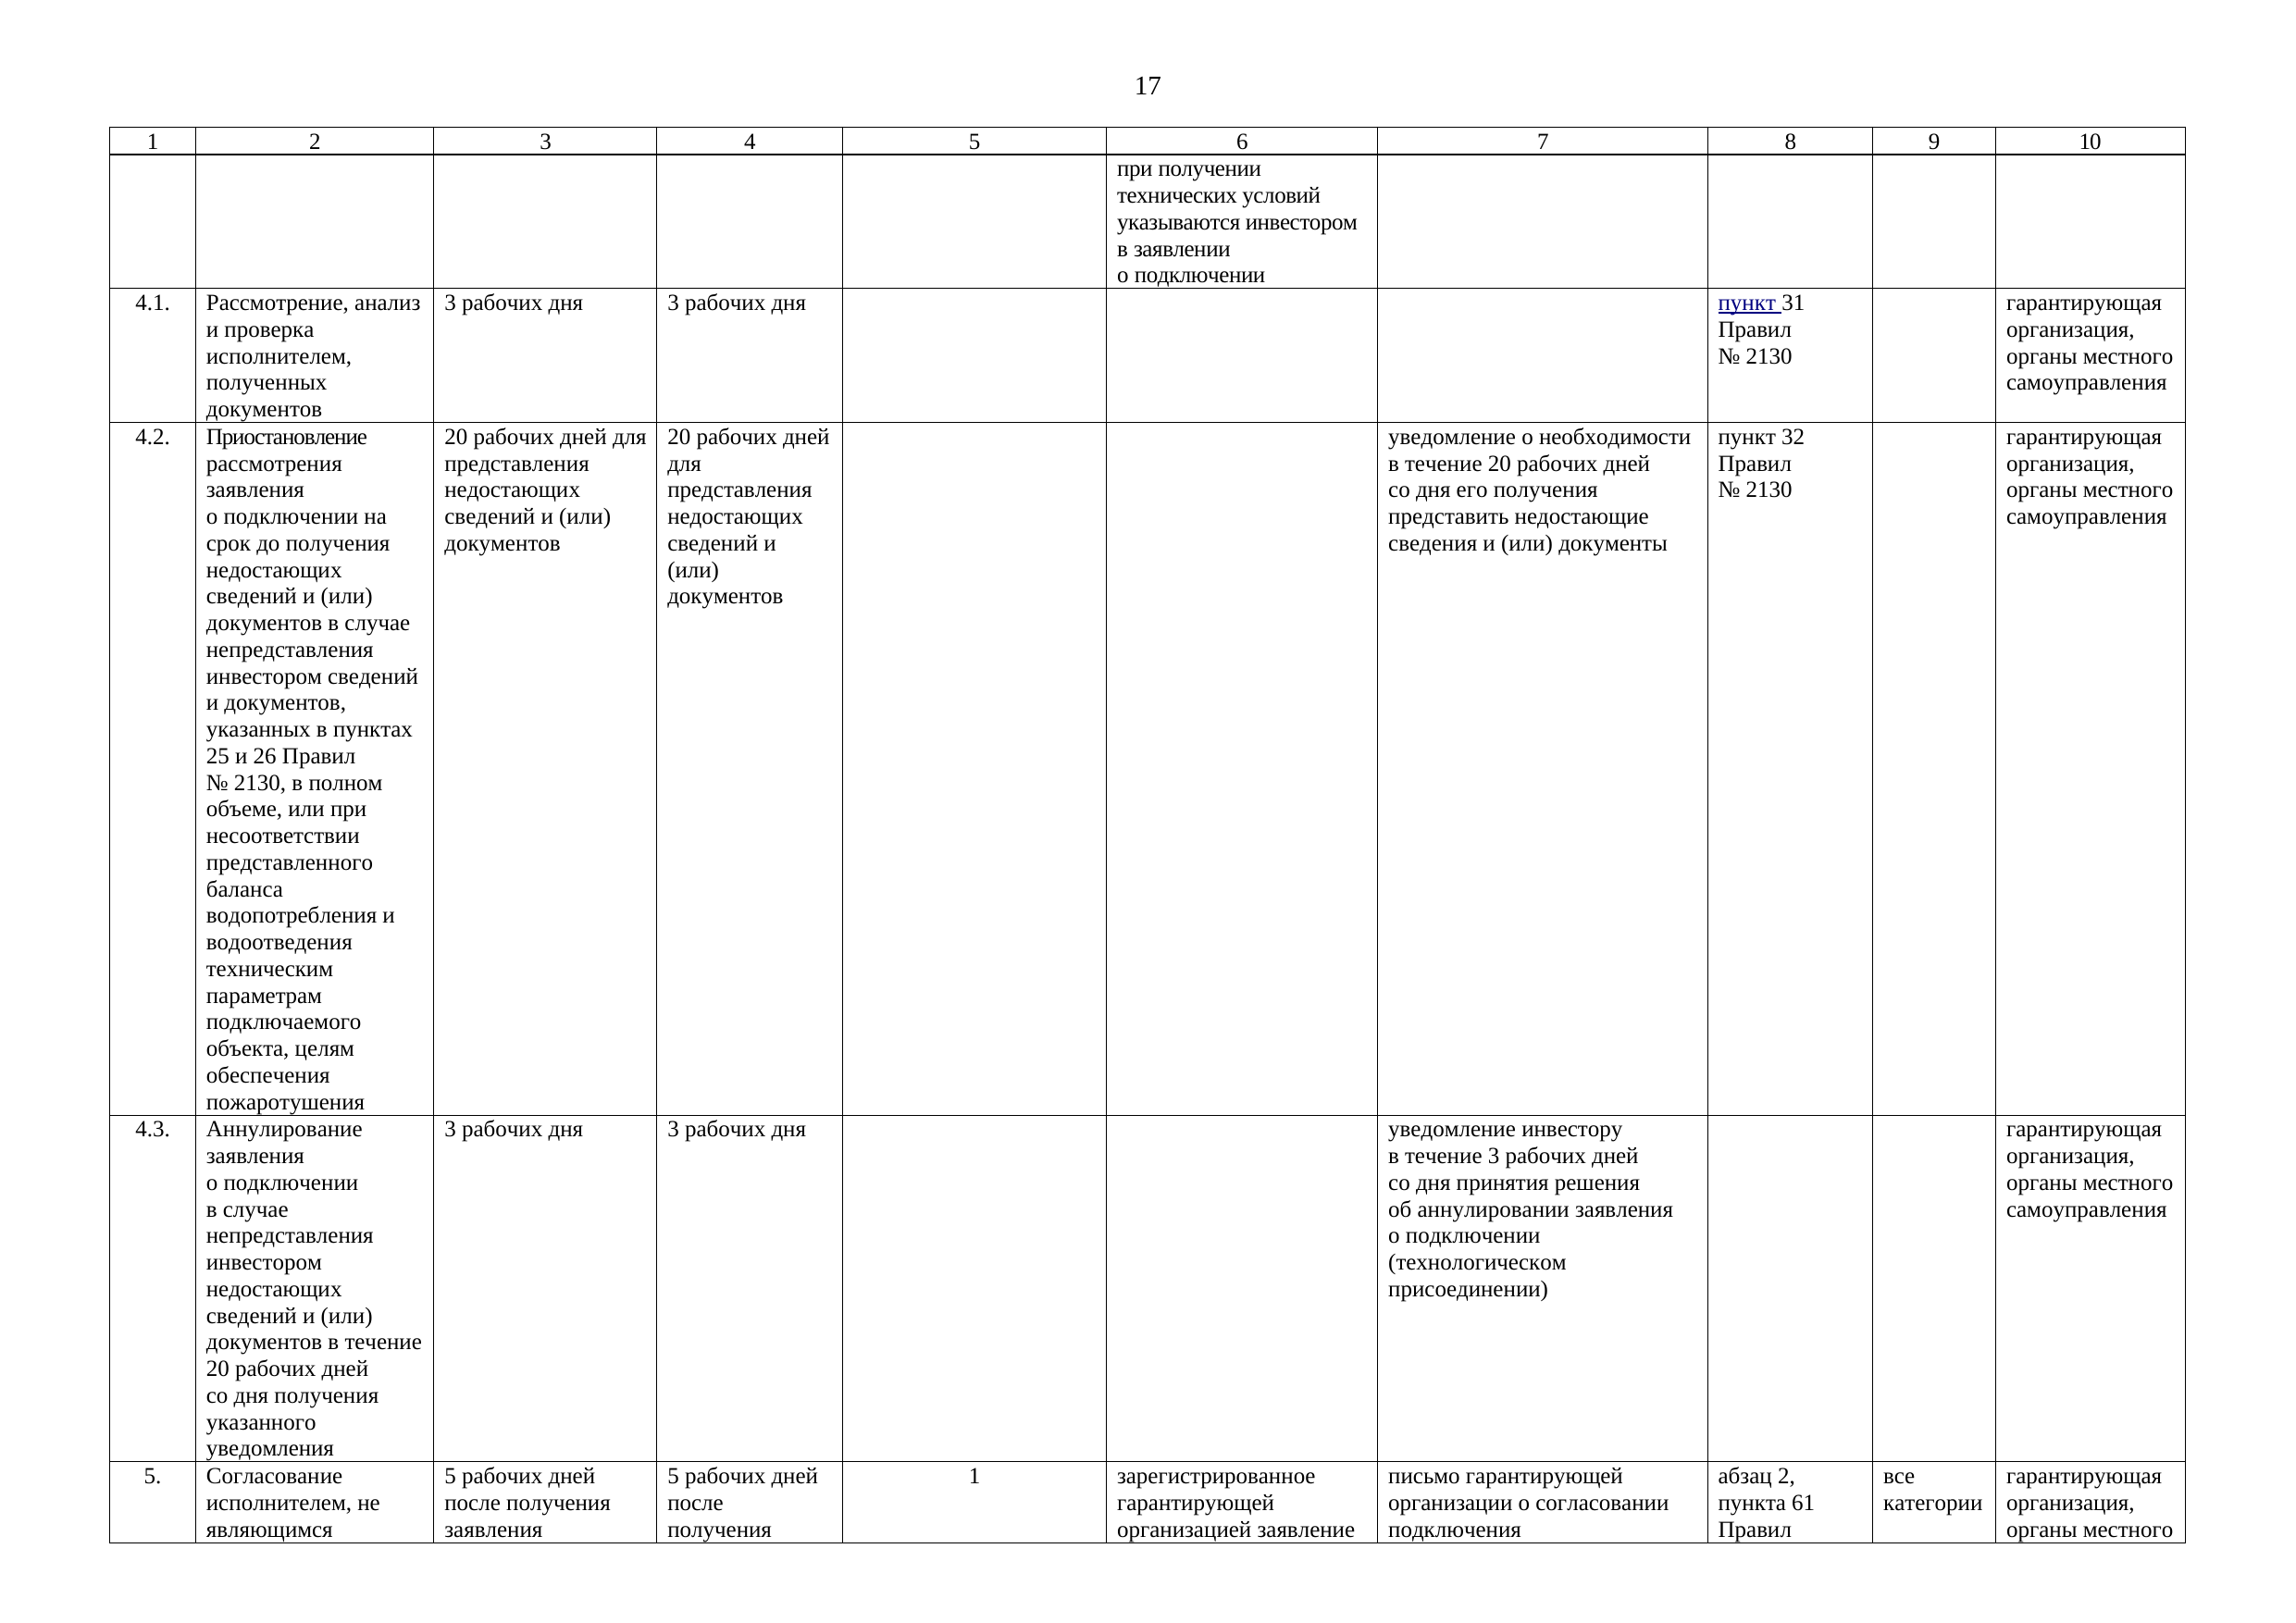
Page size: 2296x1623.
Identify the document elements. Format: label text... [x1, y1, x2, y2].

table_header 2 [196, 128, 433, 154]
table_cell 3 рабочих дня [657, 1116, 842, 1461]
table_header 6 [1107, 128, 1377, 154]
table_cell Согласование исполнителем, не являющимся [196, 1462, 433, 1542]
table_cell [1107, 289, 1377, 422]
table_header 9 [1873, 128, 1995, 154]
table_cell [1107, 423, 1377, 1114]
table_header 4 [657, 128, 842, 154]
table_cell 4.2. [110, 423, 195, 1114]
table_cell 5. [110, 1462, 195, 1542]
table_cell уведомление о необходимости в течение 20 рабочих дней со дня его получения представить недостающие сведения и (или) документы [1378, 423, 1707, 1114]
table_cell 1 [843, 1462, 1106, 1542]
table_cell гарантирующая организация, органы местного [1996, 1462, 2185, 1542]
table_cell [110, 155, 195, 288]
table_cell все категории [1873, 1462, 1995, 1542]
table_cell гарантирующая организация, органы местного самоуправления [1996, 423, 2185, 1114]
table_cell письмо гарантирующей организации о согласовании подключения [1378, 1462, 1707, 1542]
table_cell 5 рабочих дней после получения [657, 1462, 842, 1542]
table_cell [1873, 289, 1995, 422]
table_cell [843, 423, 1106, 1114]
table_cell [1873, 155, 1995, 288]
table_cell абзац 2, пункта 61 Правил [1708, 1462, 1872, 1542]
table_cell [1873, 423, 1995, 1114]
table_header 7 [1378, 128, 1707, 154]
table_cell [1708, 155, 1872, 288]
table_header 1 [110, 128, 195, 154]
table_cell уведомление инвестору в течение 3 рабочих дней со дня принятия решения об аннулировании заявления о подключении (технологическом присоединении) [1378, 1116, 1707, 1461]
table_cell 4.3. [110, 1116, 195, 1461]
table_cell 3 рабочих дня [434, 1116, 656, 1461]
table_cell пункт 31 Правил № 2130 [1708, 289, 1872, 422]
table_cell [434, 155, 656, 288]
table_cell [196, 155, 433, 288]
table_cell гарантирующая организация, органы местного самоуправления [1996, 1116, 2185, 1461]
table_cell зарегистрированное гарантирующей организацией заявление [1107, 1462, 1377, 1542]
table_cell [657, 155, 842, 288]
table_cell [1107, 1116, 1377, 1461]
table_cell гарантирующая организация, органы местного самоуправления [1996, 289, 2185, 422]
table_cell [843, 155, 1106, 288]
table_cell Рассмотрение, анализ и проверка исполнителем, полученных документов [196, 289, 433, 422]
table_cell 3 рабочих дня [434, 289, 656, 422]
table_cell [1378, 155, 1707, 288]
table_cell [1708, 1116, 1872, 1461]
table_cell Приостановление рассмотрения заявления о подключении на срок до получения недостающих сведений и (или) документов в случае непредставления инвестором сведений и документов, указанных в пунктах 25 и 26 Правил № 2130, в полном объеме, или при несоответствии представленного баланса водопотребления и водоотведения техническим параметрам подключаемого объекта, целям обеспечения пожаротушения [196, 423, 433, 1114]
table_cell [1873, 1116, 1995, 1461]
table_cell 3 рабочих дня [657, 289, 842, 422]
table_cell 4.1. [110, 289, 195, 422]
table_cell при получении технических условий указываются инвестором в заявлении о подключении [1107, 155, 1377, 288]
table_cell [843, 1116, 1106, 1461]
table_cell [843, 289, 1106, 422]
table_header 3 [434, 128, 656, 154]
table_cell пункт 32 Правил № 2130 [1708, 423, 1872, 1114]
table_header 8 [1708, 128, 1872, 154]
table_cell 5 рабочих дней после получения заявления [434, 1462, 656, 1542]
table_cell [1378, 289, 1707, 422]
table_header 10 [1996, 128, 2185, 154]
table_header 5 [843, 128, 1106, 154]
table_cell [1996, 155, 2185, 288]
table_cell 20 рабочих дней для представления недостающих сведений и (или) документов [657, 423, 842, 1114]
table_cell 20 рабочих дней для представления недостающих сведений и (или) документов [434, 423, 656, 1114]
table_cell Аннулирование заявления о подключении в случае непредставления инвестором недостающих сведений и (или) документов в течение 20 рабочих дней со дня получения указанного уведомления [196, 1116, 433, 1461]
